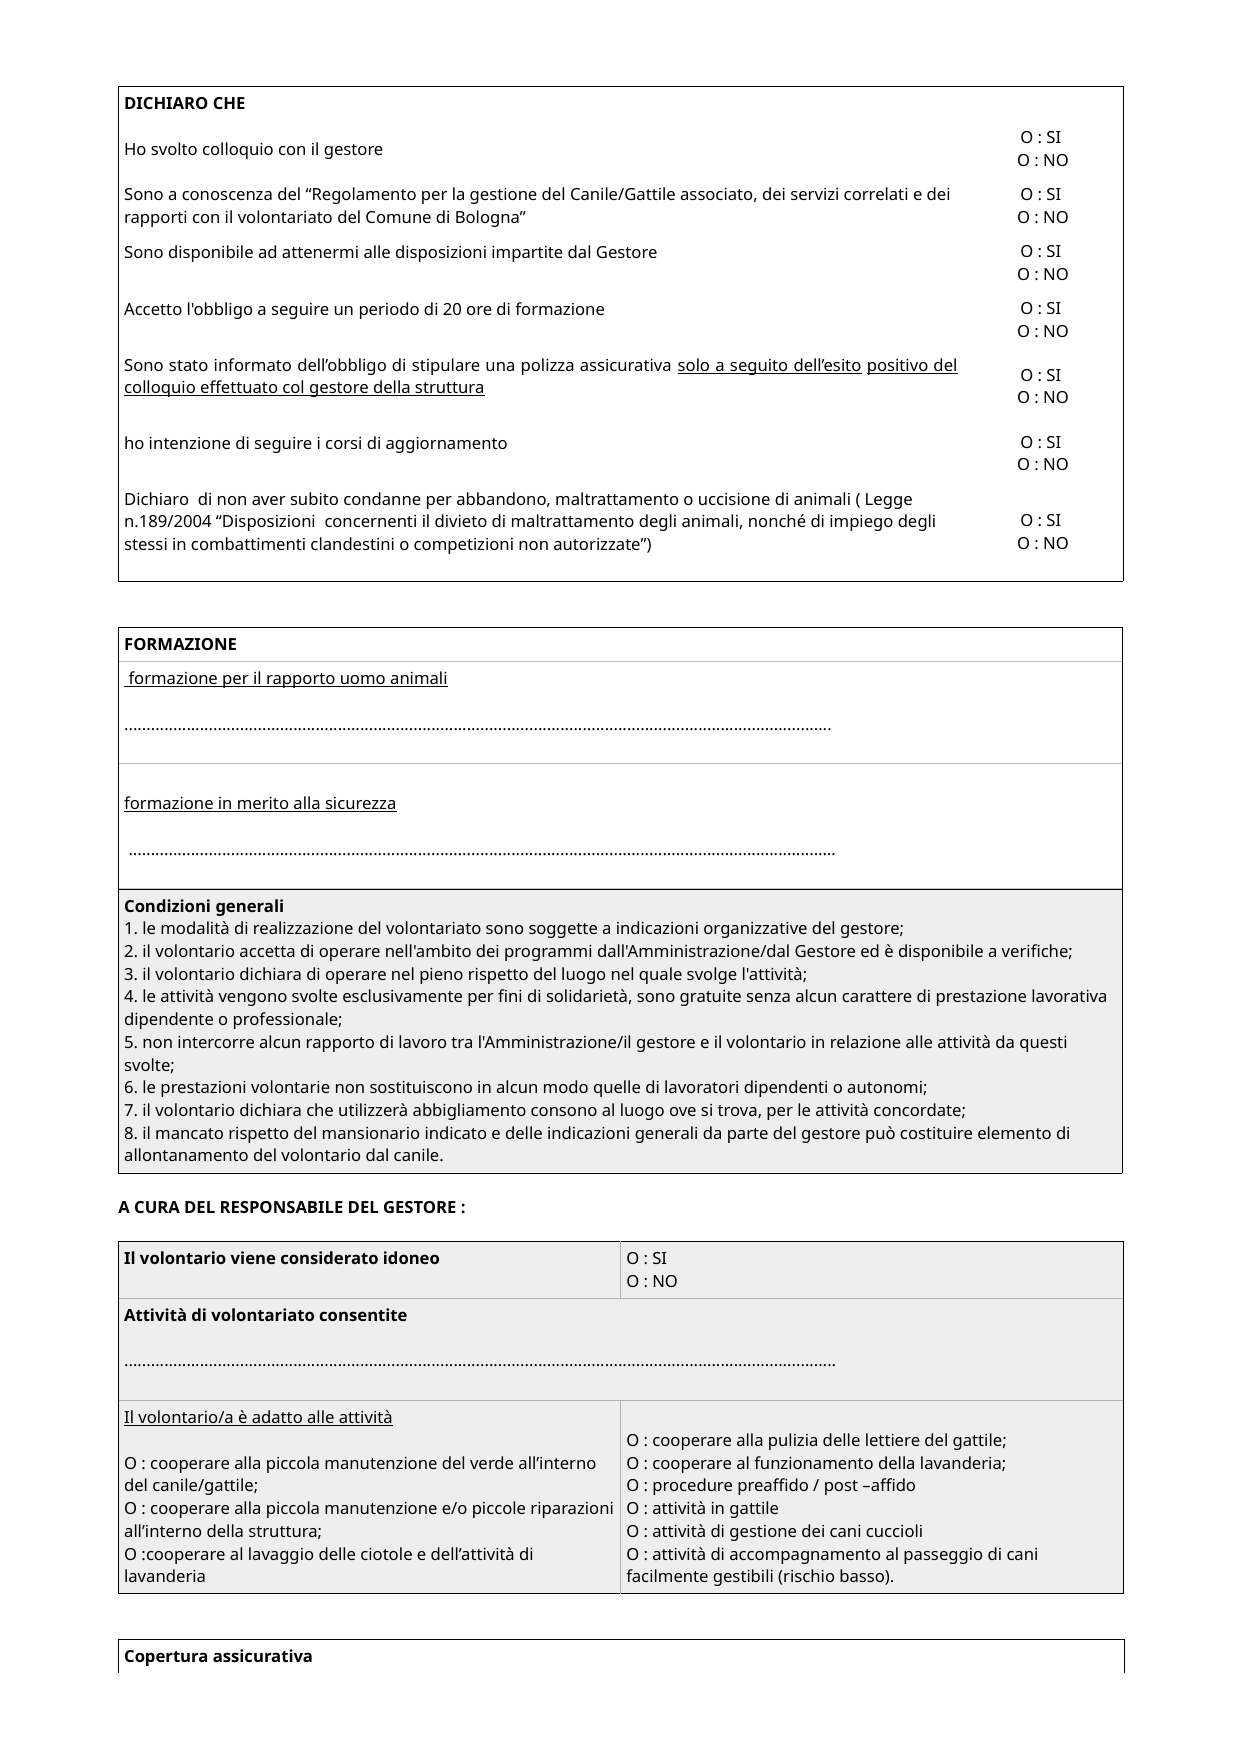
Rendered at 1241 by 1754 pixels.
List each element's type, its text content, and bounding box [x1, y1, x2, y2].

table_header FORMAZIONE [119, 628, 1122, 661]
table_cell O : SI O : NO [963, 234, 1123, 291]
table_cell O : SI O : NO [963, 291, 1123, 348]
table_cell O : cooperare alla pulizia delle lettiere del gattile; O : cooperare al funzionamento della lavanderia; O : procedure preaffido / post –affido O : attività in gattile O : attività di gestione dei cani cuccioli O : attività di accompagnamento al passeggio di cani facilmente gestibili (rischio basso). [621, 1401, 1123, 1593]
table_header DICHIARO CHE [119, 87, 963, 120]
table_cell O : SI O : NO [963, 425, 1123, 481]
table_cell Ho svolto colloquio con il gestore [119, 120, 963, 177]
table_cell Attività di volontariato consentite ................................................................................................................................................................ [119, 1299, 1123, 1400]
table_cell ho intenzione di seguire i corsi di aggiornamento [119, 425, 963, 481]
table_cell O : SI O : NO [963, 348, 1123, 424]
table_cell Dichiaro di non aver subito condanne per abbandono, maltrattamento o uccisione di animali ( Legge n.189/2004 “Disposizioni concernenti il divieto di maltrattamento degli animali, nonché di impiego degli stessi in combattimenti clandestini o competizioni non autorizzate”) [119, 481, 963, 581]
table_cell Sono disponibile ad attenermi alle disposizioni impartite dal Gestore [119, 234, 963, 291]
table_cell O : SI O : NO [963, 120, 1123, 177]
table_cell O : SI O : NO [963, 177, 1123, 234]
table_header Copertura assicurativa [119, 1640, 1124, 1673]
table_cell formazione in merito alla sicurezza ............................................................................................................................................................… [119, 764, 1122, 888]
table_header O : SI O : NO [621, 1242, 1123, 1298]
table_header Condizioni generali 1. le modalità di realizzazione del volontariato sono soggette a indicazioni organizzative del gestore; 2. il volontario accetta di operare nell'ambito dei programmi dall'Amministrazione/dal Gestore ed è disponibile a verifiche; 3. il volontario dichiara di operare nel pieno rispetto del luogo nel quale svolge l'attività; 4. le attività vengono svolte esclusivamente per fini di solidarietà, sono gratuite senza alcun carattere di prestazione lavorativa dipendente o professionale; 5. non intercorre alcun rapporto di lavoro tra l'Amministrazione/il gestore e il volontario in relazione alle attività da questi svolte; 6. le prestazioni volontarie non sostituiscono in alcun modo quelle di lavoratori dipendenti o autonomi; 7. il volontario dichiara che utilizzerà abbigliamento consono al luogo ove si trova, per le attività concordate; 8. il mancato rispetto del mansionario indicato e delle indicazioni generali da parte del gestore può costituire elemento di allontanamento del volontario dal canile. [119, 890, 1122, 1172]
text A CURA DEL RESPONSABILE DEL GESTORE : [118, 1195, 1122, 1218]
table_cell Sono a conoscenza del “Regolamento per la gestione del Canile/Gattile associato, dei servizi correlati e dei rapporti con il volontariato del Comune di Bologna” [119, 177, 963, 234]
table_header [963, 87, 1123, 120]
table_cell formazione per il rapporto uomo animali ............................................................................................................................................................... [119, 662, 1122, 763]
table_cell Sono stato informato dell’obbligo di stipulare una polizza assicurativa solo a seguito dell’esito positivo del colloquio effettuato col gestore della struttura [119, 348, 963, 424]
table_cell Accetto l'obbligo a seguire un periodo di 20 ore di formazione [119, 291, 963, 348]
table_header Il volontario viene considerato idoneo [119, 1242, 620, 1298]
table_cell O : SI O : NO [963, 481, 1123, 581]
table_cell Il volontario/a è adatto alle attività O : cooperare alla piccola manutenzione del verde all’interno del canile/gattile; O : cooperare alla piccola manutenzione e/o piccole riparazioni all’interno della struttura; O :cooperare al lavaggio delle ciotole e dell’attività di lavanderia [119, 1401, 620, 1593]
